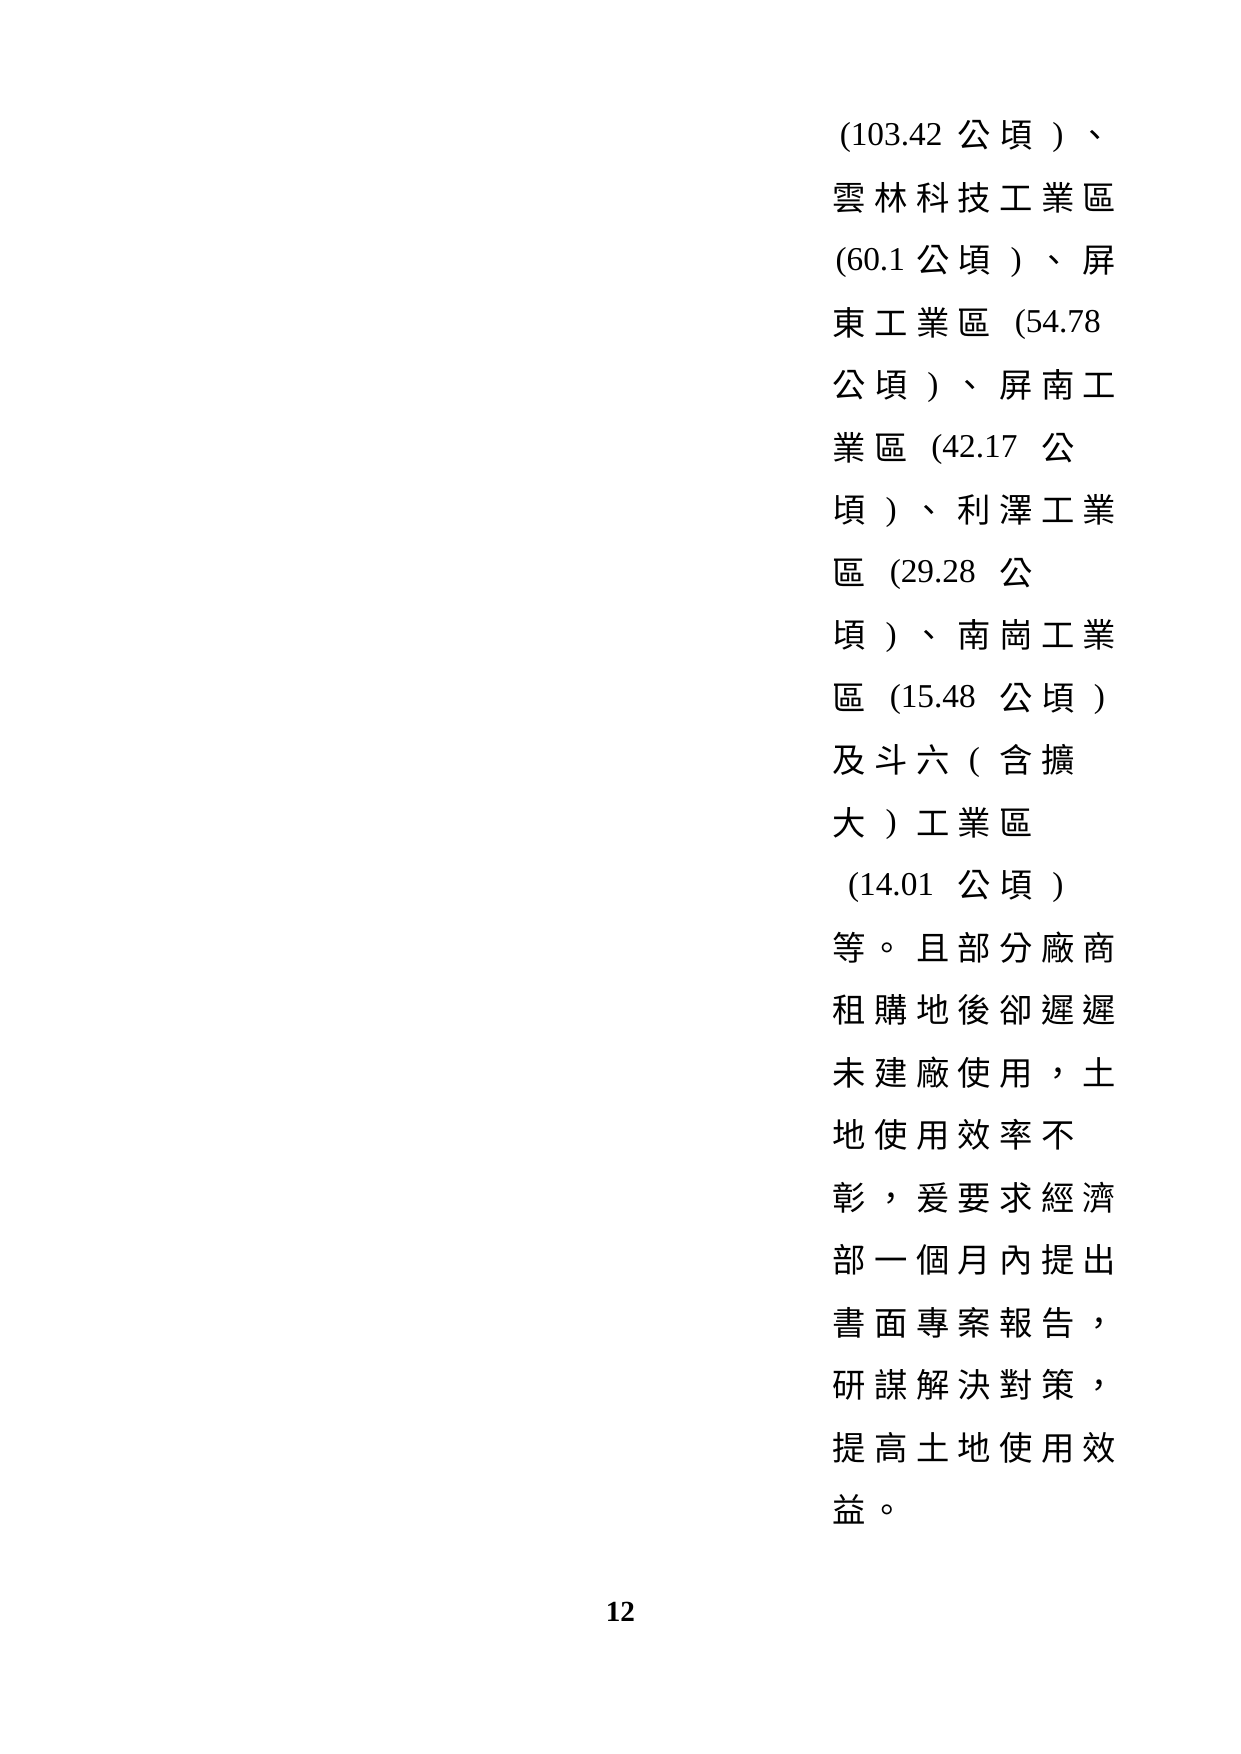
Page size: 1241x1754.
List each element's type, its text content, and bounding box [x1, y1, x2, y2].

list (103.42公頃)、雲林科技工業區(60.1公頃)、屏東工業區(54.78公頃)、屏南工業區(42.17公頃)、利澤工業區(29.28公頃)、南崗工業區(15.48公頃)及斗六(含擴大)工業區(14.01公頃)等。且部分廠商租購地後卻遲遲未建廠使用，土地使用效率不彰，爰要求經濟部一個月內提出書面專案報告，研謀解決對策，提高土地使用效益。 [409, 92, 1120, 1529]
